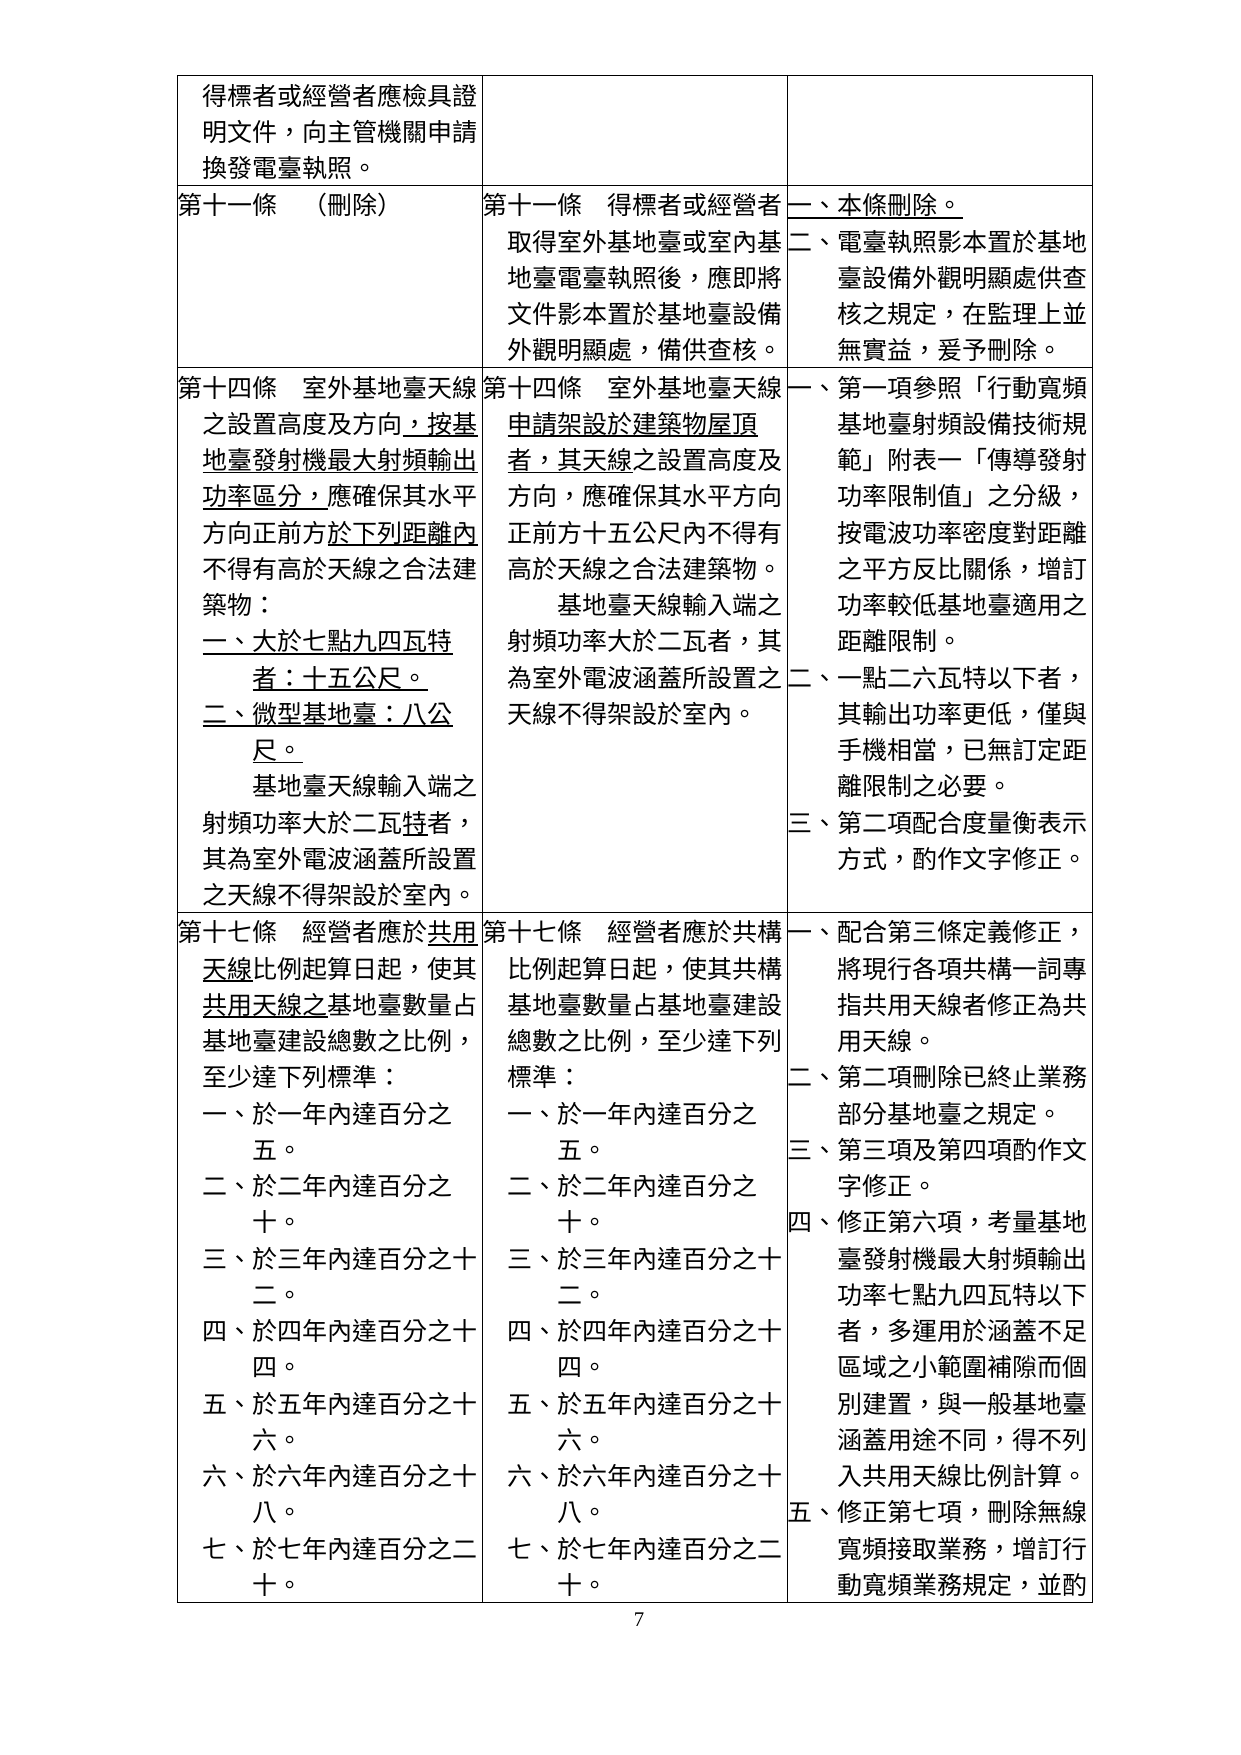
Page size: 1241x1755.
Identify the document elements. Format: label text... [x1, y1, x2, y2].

table_cell [483, 76, 787, 185]
table_cell 一、配合第三條定義修正，將現行各項共構一詞專指共用天線者修正為共用天線。 二、第二項刪除已終止業務部分基地臺之規定。 三、第三項及第四項酌作文字修正。 四、修正第六項，考量基地臺發射機最大射頻輸出功率七點九四瓦特以下者，多運用於涵蓋不足區域之小範圍補隙而個別建置，與一般基地臺涵蓋用途不同，得不列入共用天線比例計算。 五、修正第七項，刪除無線寬頻接取業務，增訂行動寬頻業務規定，並酌 [788, 913, 1092, 1602]
table_cell [788, 76, 1092, 185]
table_cell 第十七條 經營者應於共構比例起算日起，使其共構基地臺數量占基地臺建設總數之比例，至少達下列標準： 一、於一年內達百分之五。 二、於二年內達百分之十。 三、於三年內達百分之十二。 四、於四年內達百分之十四。 五、於五年內達百分之十六。 六、於六年內達百分之十八。 七、於七年內達百分之二十。 [483, 913, 787, 1602]
table_cell 一、本條刪除。 二、電臺執照影本置於基地臺設備外觀明顯處供查核之規定，在監理上並無實益，爰予刪除。 [788, 186, 1092, 367]
table_cell 第十一條 （刪除） [178, 186, 482, 367]
table_cell 第十四條 室外基地臺天線之設置高度及方向，按基地臺發射機最大射頻輸出功率區分，應確保其水平方向正前方於下列距離內不得有高於天線之合法建築物： 一、大於七點九四瓦特者：十五公尺。 二、微型基地臺：八公尺。 基地臺天線輸入端之射頻功率大於二瓦特者，其為室外電波涵蓋所設置之天線不得架設於室內。 [178, 368, 482, 912]
table_cell 得標者或經營者應檢具證明文件，向主管機關申請換發電臺執照。 [178, 76, 482, 185]
table_cell 第十一條 得標者或經營者取得室外基地臺或室內基地臺電臺執照後，應即將文件影本置於基地臺設備外觀明顯處，備供查核。 [483, 186, 787, 367]
table_cell 一、第一項參照「行動寬頻基地臺射頻設備技術規範」附表一「傳導發射功率限制值」之分級，按電波功率密度對距離之平方反比關係，增訂功率較低基地臺適用之距離限制。 二、一點二六瓦特以下者，其輸出功率更低，僅與手機相當，已無訂定距離限制之必要。 三、第二項配合度量衡表示方式，酌作文字修正。 [788, 368, 1092, 912]
table_cell 第十四條 室外基地臺天線申請架設於建築物屋頂者，其天線之設置高度及方向，應確保其水平方向正前方十五公尺內不得有高於天線之合法建築物。 基地臺天線輸入端之射頻功率大於二瓦者，其為室外電波涵蓋所設置之天線不得架設於室內。 [483, 368, 787, 912]
table_cell 第十七條 經營者應於共用天線比例起算日起，使其共用天線之基地臺數量占基地臺建設總數之比例，至少達下列標準： 一、於一年內達百分之五。 二、於二年內達百分之十。 三、於三年內達百分之十二。 四、於四年內達百分之十四。 五、於五年內達百分之十六。 六、於六年內達百分之十八。 七、於七年內達百分之二十。 [178, 913, 482, 1602]
